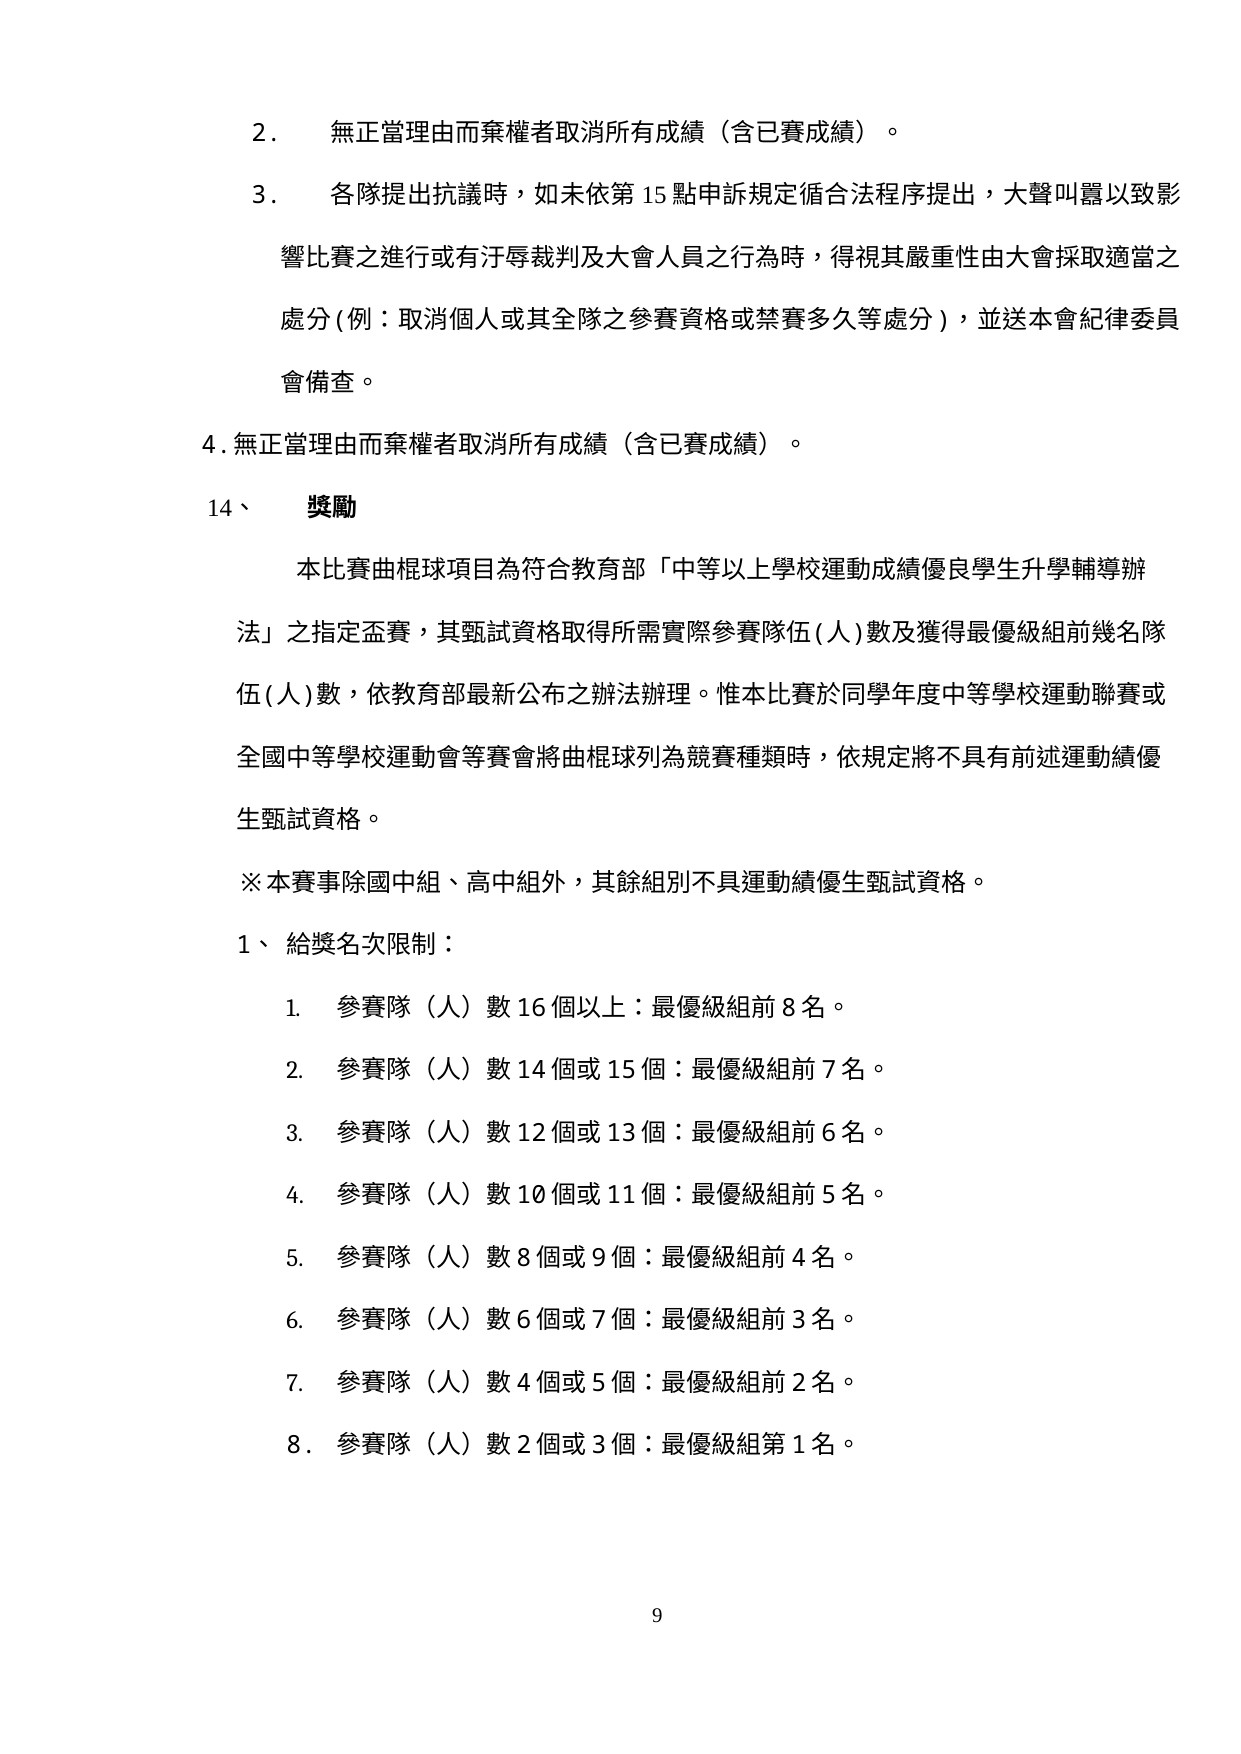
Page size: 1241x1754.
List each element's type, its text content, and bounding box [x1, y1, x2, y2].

list 參賽隊（人）數8個或9個：最優級組前4名。 [286, 1214, 1181, 1276]
list 參賽隊（人）數6個或7個：最優級組前3名。 [286, 1276, 1181, 1339]
list 參賽隊（人）數10個或11個：最優級組前5名。 [286, 1151, 1181, 1214]
text ※本賽事除國中組、高中組外，其餘組別不具運動績優生甄試資格。 [236, 839, 1181, 901]
list 獎勵 [207, 464, 1181, 526]
list 參賽隊（人）數4個或5個：最優級組前2名。 [286, 1339, 1181, 1401]
list 無正當理由而棄權者取消所有成績（含已賽成績）。 [251, 89, 1181, 151]
list 參賽隊（人）數2個或3個：最優級組第1名。 [286, 1401, 1181, 1464]
list 參賽隊（人）數14個或15個：最優級組前7名。 [286, 1026, 1181, 1089]
list 參賽隊（人）數16個以上：最優級組前8名。 [286, 964, 1181, 1026]
list 給獎名次限制： [236, 901, 1181, 964]
text 本比賽曲棍球項目為符合教育部「中等以上學校運動成績優良學生升學輔導辦法」之指定盃賽，其甄試資格取得所需實際參賽隊伍(人)數及獲得最優級組前幾名隊伍(人)數，依教育部最新公布之辦法辦理。惟本比賽於同學年度中等學校運動聯賽或全國中等學校運動會等賽會將曲棍球列為競賽種類時，依規定將不具有前述運動績優生甄試資格。 [236, 526, 1181, 839]
list 無正當理由而棄權者取消所有成績（含已賽成績）。 [133, 401, 1181, 464]
list 各隊提出抗議時，如未依第15點申訴規定循合法程序提出，大聲叫囂以致影響比賽之進行或有汙辱裁判及大會人員之行為時，得視其嚴重性由大會採取適當之處分(例：取消個人或其全隊之參賽資格或禁賽多久等處分)，並送本會紀律委員會備查。 [251, 151, 1181, 401]
list 參賽隊（人）數12個或13個：最優級組前6名。 [286, 1089, 1181, 1151]
